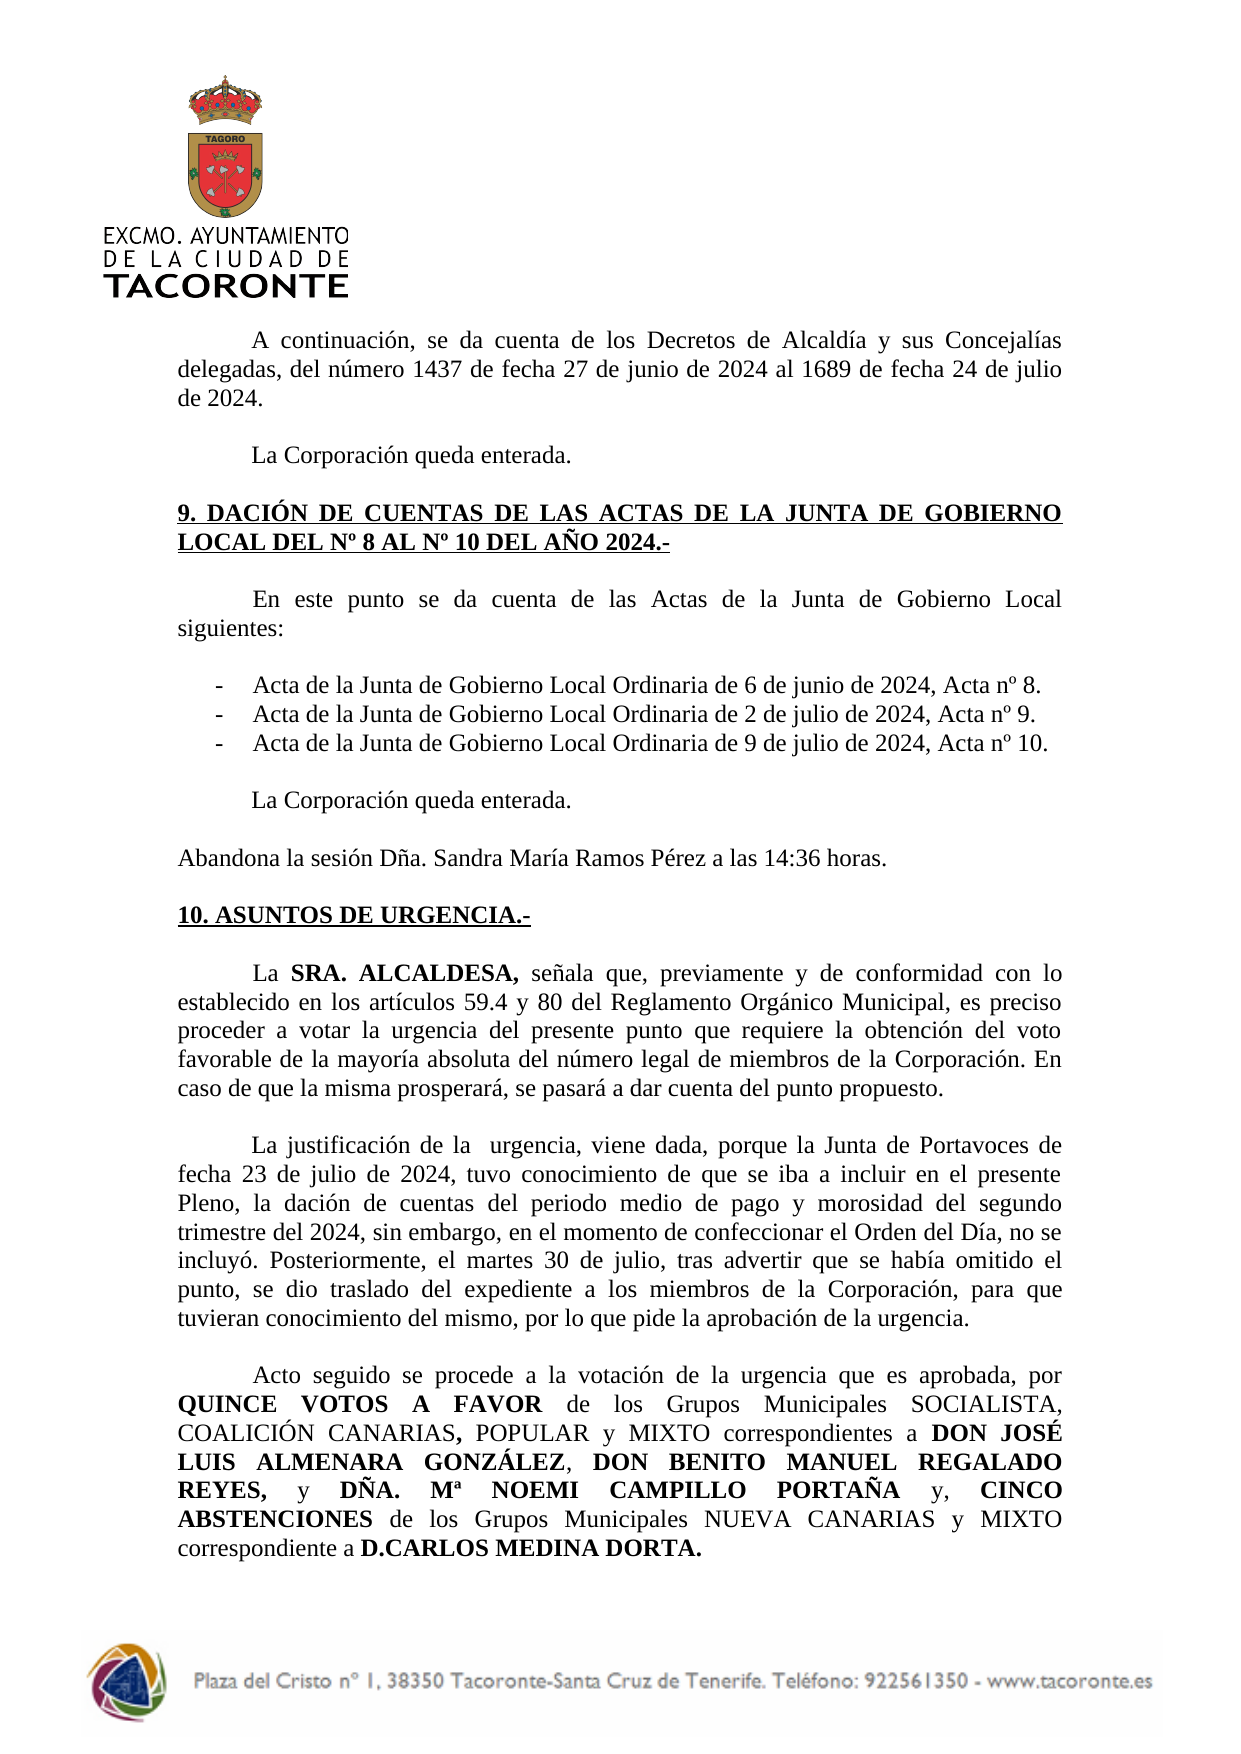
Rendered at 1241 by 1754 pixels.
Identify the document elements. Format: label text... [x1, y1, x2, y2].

text En este punto se da cuenta de las Actas de la Junta de Gobierno Local siguientes: [177, 584, 1063, 642]
picture [103, 75, 348, 298]
list Acta de la Junta de Gobierno Local Ordinaria de 2 de julio de 2024, Acta nº 9. [215, 699, 1063, 728]
text Acto seguido se procede a la votación de la urgencia que es aprobada, por QUINCE VOTOS A FAVOR de los Grupos Municipales SOCIALISTA, COALICIÓN CANARIAS, POPULAR y MIXTO correspondientes a DON JOSÉ LUIS ALMENARA GONZÁLEZ, DON BENITO MANUEL REGALADO REYES, y DÑA. Mª NOEMI CAMPILLO PORTAÑA y, CINCO ABSTENCIONES de los Grupos Municipales NUEVA CANARIAS y MIXTO correspondiente a D.CARLOS MEDINA DORTA. [177, 1360, 1063, 1562]
text La Corporación queda enterada. [177, 785, 1063, 814]
text La SRA. ALCALDESA, señala que, previamente y de conformidad con lo establecido en los artículos 59.4 y 80 del Reglamento Orgánico Municipal, es preciso proceder a votar la urgencia del presente punto que requiere la obtención del voto favorable de la mayoría absoluta del número legal de miembros de la Corporación. En caso de que la misma prosperará, se pasará a dar cuenta del punto propuesto. [177, 958, 1063, 1102]
list Acta de la Junta de Gobierno Local Ordinaria de 6 de junio de 2024, Acta nº 8. [215, 670, 1063, 699]
text Abandona la sesión Dña. Sandra María Ramos Pérez a las 14:36 horas. [177, 843, 1063, 872]
text LOCAL DEL Nº 8 AL Nº 10 DEL AÑO 2024.- [177, 524, 1063, 555]
picture [80, 1630, 1163, 1737]
text 9. DACIÓN DE CUENTAS DE LAS ACTAS DE LA JUNTA DE GOBIERNO [177, 498, 1063, 523]
text La Corporación queda enterada. [177, 440, 1063, 469]
list Acta de la Junta de Gobierno Local Ordinaria de 9 de julio de 2024, Acta nº 10. [215, 728, 1063, 757]
text 10. ASUNTOS DE URGENCIA.- [177, 900, 1063, 929]
text La justificación de la urgencia, viene dada, porque la Junta de Portavoces de fecha 23 de julio de 2024, tuvo conocimiento de que se iba a incluir en el presente Pleno, la dación de cuentas del periodo medio de pago y morosidad del segundo trimestre del 2024, sin embargo, en el momento de confeccionar el Orden del Día, no se incluyó. Posteriormente, el martes 30 de julio, tras advertir que se había omitido el punto, se dio traslado del expediente a los miembros de la Corporación, para que tuvieran conocimiento del mismo, por lo que pide la aprobación de la urgencia. [177, 1130, 1063, 1332]
text A continuación, se da cuenta de los Decretos de Alcaldía y sus Concejalías delegadas, del número 1437 de fecha 27 de junio de 2024 al 1689 de fecha 24 de julio de 2024. [177, 325, 1063, 412]
